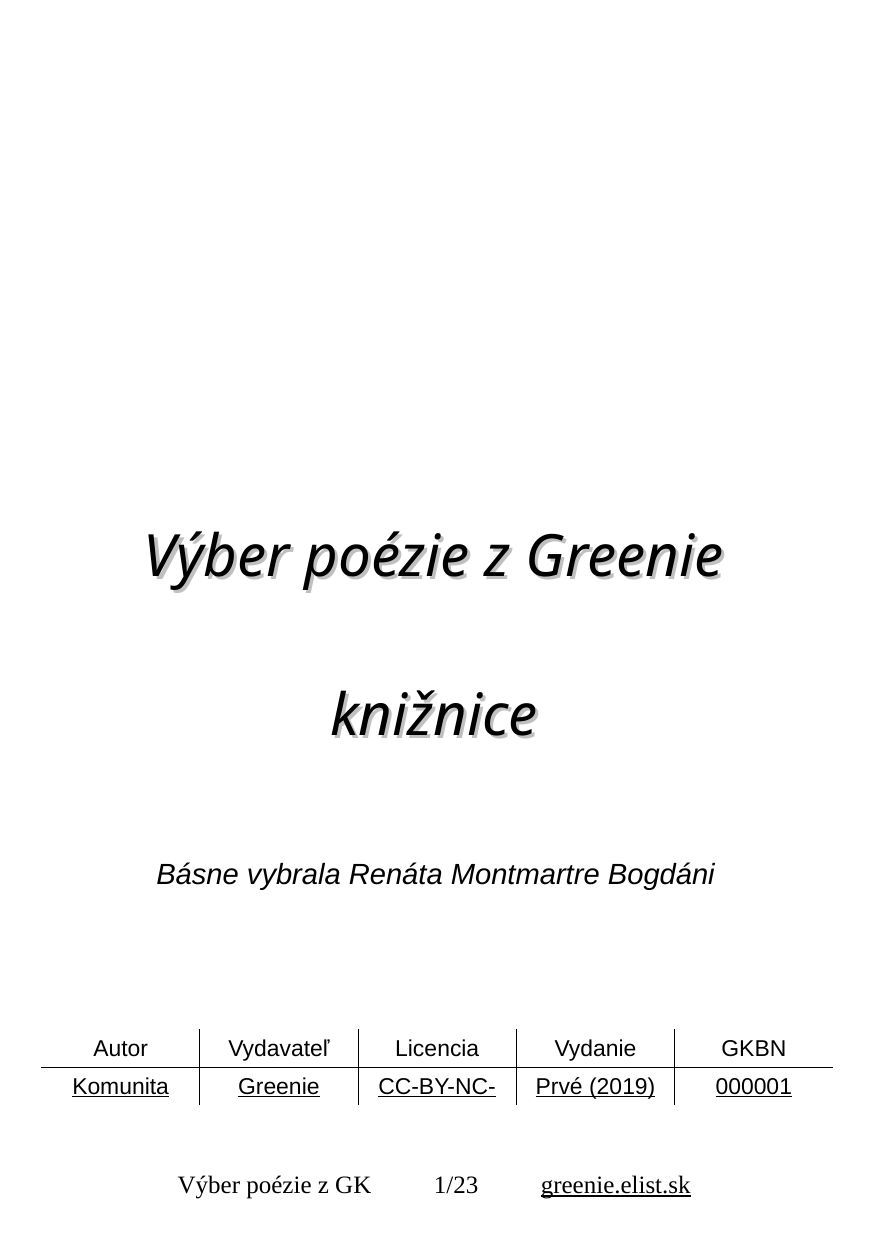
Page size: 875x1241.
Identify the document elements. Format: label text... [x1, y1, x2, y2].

table_header Licencia [359, 1029, 516, 1067]
table_header Autor [41, 1029, 199, 1067]
table_header GKBN [675, 1029, 833, 1067]
table_cell Prvé (2019) [517, 1068, 674, 1105]
table_cell 000001 [675, 1068, 833, 1105]
table_header Vydanie [517, 1029, 674, 1067]
table_cell Komunita [41, 1068, 199, 1105]
subtitle Básne vybrala Renáta Montmartre Bogdáni [41, 857, 833, 890]
table_cell Greenie [200, 1068, 358, 1105]
table_cell CC-BY-NC- [359, 1068, 516, 1105]
subtitle Výber poézie z Greenie knižnice [41, 514, 833, 752]
table_header Vydavateľ [200, 1029, 358, 1067]
